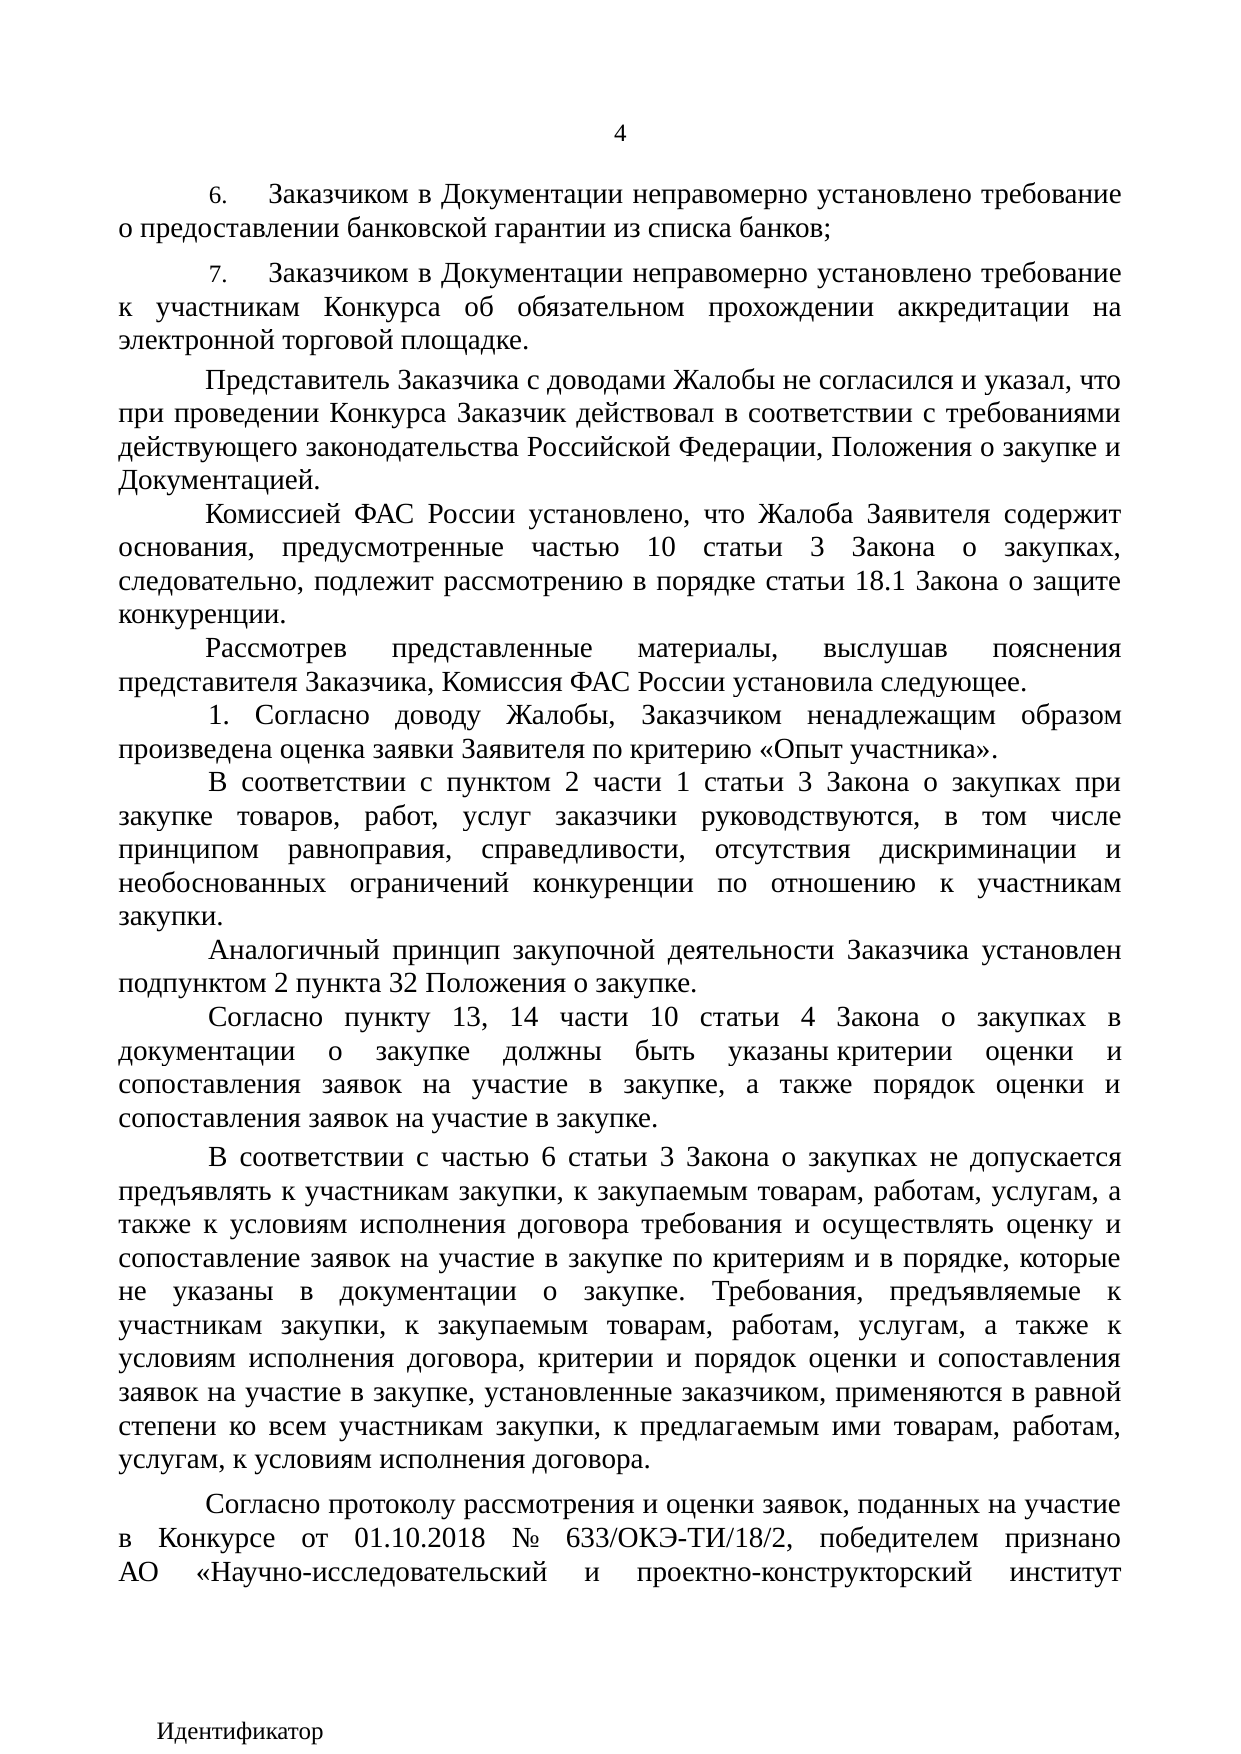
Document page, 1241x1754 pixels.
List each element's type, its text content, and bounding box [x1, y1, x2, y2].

list Заказчиком в Документации неправомерно установлено требование к участникам Конкурса об обязательном прохождении аккредитации на электронной торговой площадке. [118, 255, 1122, 356]
list Заказчиком в Документации неправомерно установлено требование о предоставлении банковской гарантии из списка банков; [118, 176, 1122, 243]
text Рассмотрев представленные материалы, выслушав пояснения представителя Заказчика, Комиссия ФАС России установила следующее. [118, 630, 1122, 697]
text Представитель Заказчика с доводами Жалобы не согласился и указал, что при проведении Конкурса Заказчик действовал в соответствии с требованиями действующего законодательства Российской Федерации, Положения о закупке и Документацией. [118, 362, 1122, 496]
text Комиссией ФАС России установлено, что Жалоба Заявителя содержит основания, предусмотренные частью 10 статьи 3 Закона о закупках, следовательно, подлежит рассмотрению в порядке статьи 18.1 Закона о защите конкуренции. [118, 496, 1122, 630]
text Согласно протоколу рассмотрения и оценки заявок, поданных на участие в Конкурсе от 01.10.2018 № 633/ОКЭ-ТИ/18/2, победителем признано АО «Научно-исследовательский и проектно-конструкторский институт [118, 1487, 1122, 1587]
text В соответствии с частью 6 статьи 3 Закона о закупках не допускается предъявлять к участникам закупки, к закупаемым товарам, работам, услугам, а также к условиям исполнения договора требования и осуществлять оценку и сопоставление заявок на участие в закупке по критериям и в порядке, которые не указаны в документации о закупке. Требования, предъявляемые к участникам закупки, к закупаемым товарам, работам, услугам, а также к условиям исполнения договора, критерии и порядок оценки и сопоставления заявок на участие в закупке, установленные заказчиком, применяются в равной степени ко всем участникам закупки, к предлагаемым ими товарам, работам, услугам, к условиям исполнения договора. [118, 1139, 1122, 1475]
text 1. Согласно доводу Жалобы, Заказчиком ненадлежащим образом произведена оценка заявки Заявителя по критерию «Опыт участника». [118, 697, 1122, 764]
text В соответствии с пунктом 2 части 1 статьи 3 Закона о закупках при закупке товаров, работ, услуг заказчики руководствуются, в том числе принципом равноправия, справедливости, отсутствия дискриминации и необоснованных ограничений конкуренции по отношению к участникам закупки. [118, 764, 1122, 932]
text Согласно пункту 13, 14 части 10 статьи 4 Закона о закупках в документации о закупке должны быть указаны критерии оценки и сопоставления заявок на участие в закупке, а также порядок оценки и сопоставления заявок на участие в закупке. [118, 999, 1122, 1133]
text Аналогичный принцип закупочной деятельности Заказчика установлен подпунктом 2 пункта 32 Положения о закупке. [118, 932, 1122, 999]
